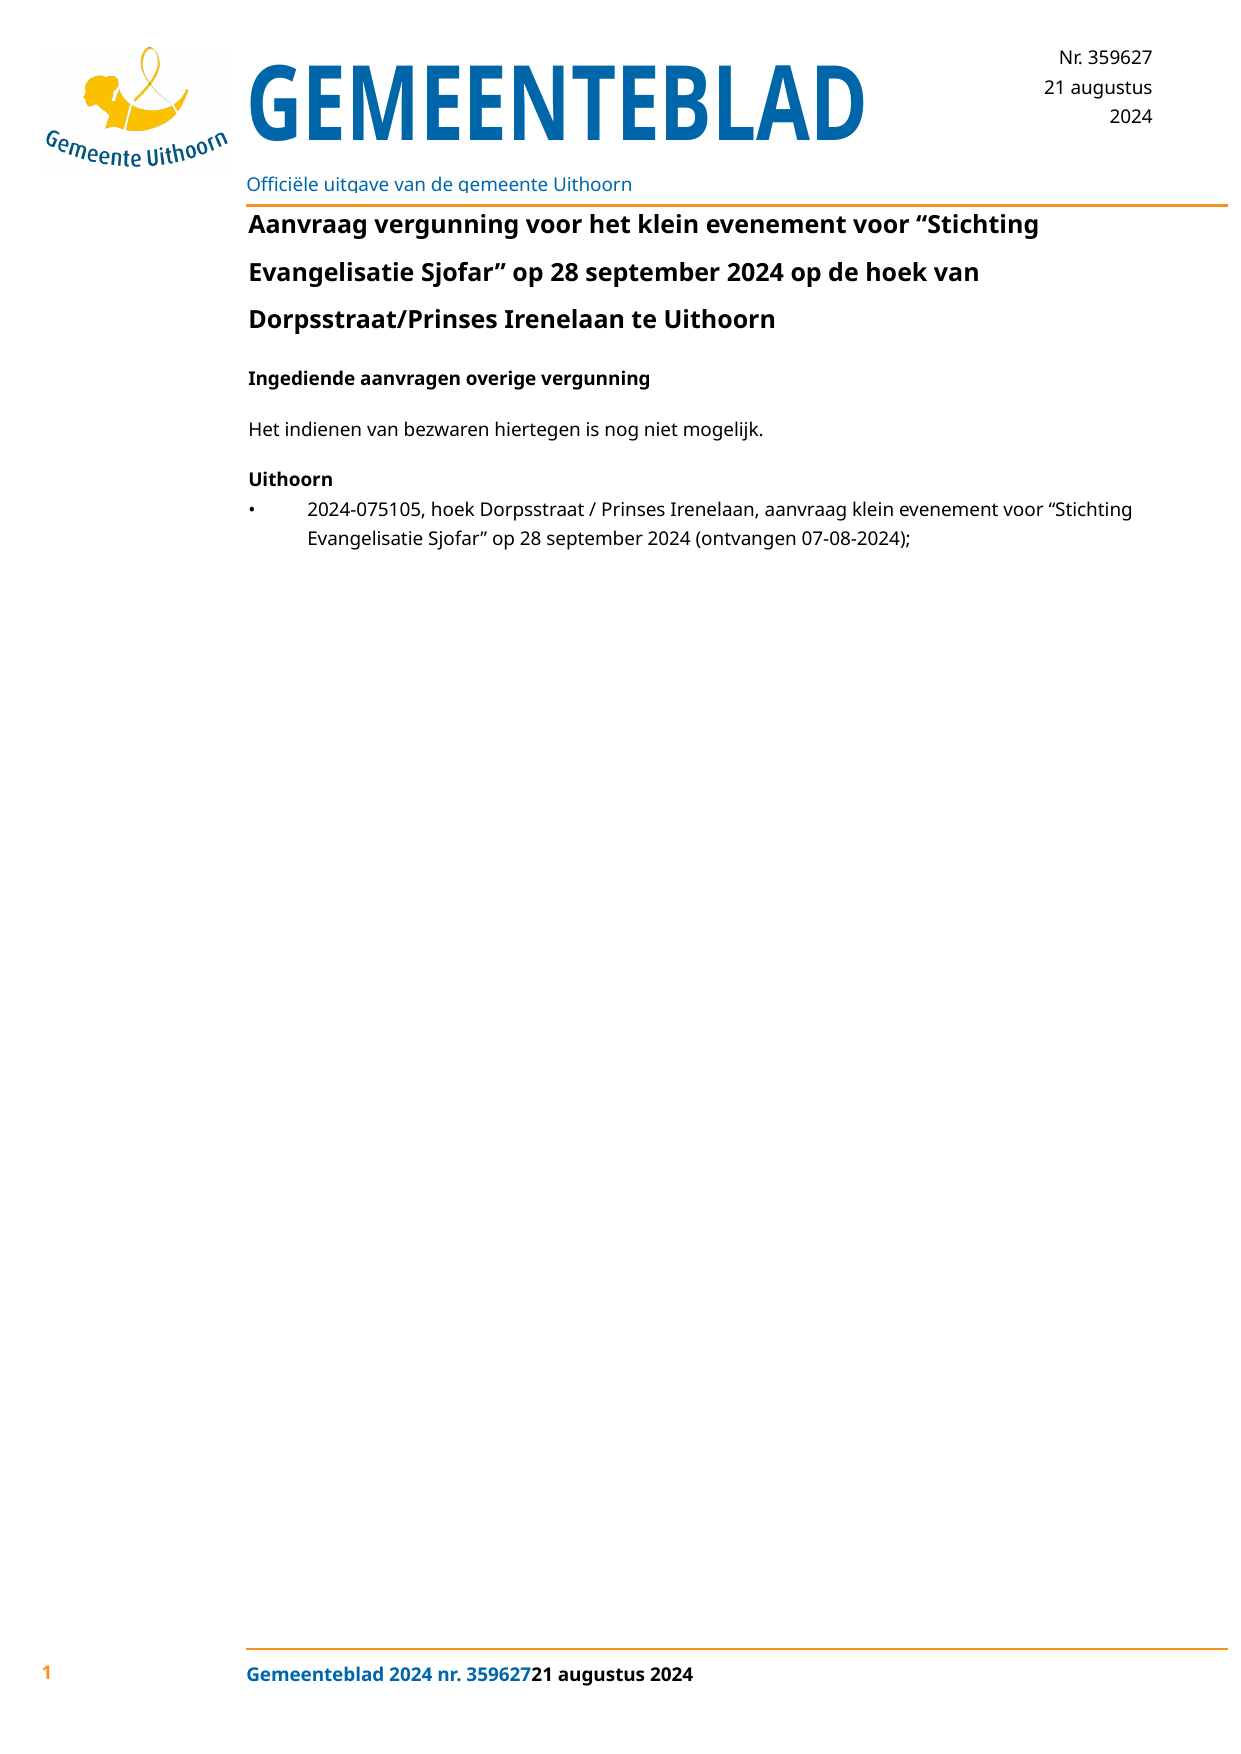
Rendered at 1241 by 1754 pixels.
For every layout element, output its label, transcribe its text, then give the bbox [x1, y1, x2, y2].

text Het indienen van bezwaren hiertegen is nog niet mogelijk. [248, 416, 1152, 442]
text Ingediende aanvragen overige vergunning [248, 366, 1152, 391]
text Aanvraag vergunning voor het klein evenement voor “Stichting Evangelisatie Sjofar” op 28 september 2024 op de hoek van Dorpsstraat/Prinses Irenelaan te Uithoorn [248, 207, 1152, 336]
list 2024-075105, hoek Dorpsstraat / Prinses Irenelaan, aanvraag klein evenement voor “Stichting Evangelisatie Sjofar” op 28 september 2024 (ontvangen 07-08-2024); [248, 496, 1152, 551]
text Uithoorn [248, 466, 1152, 492]
picture [41, 47, 231, 172]
